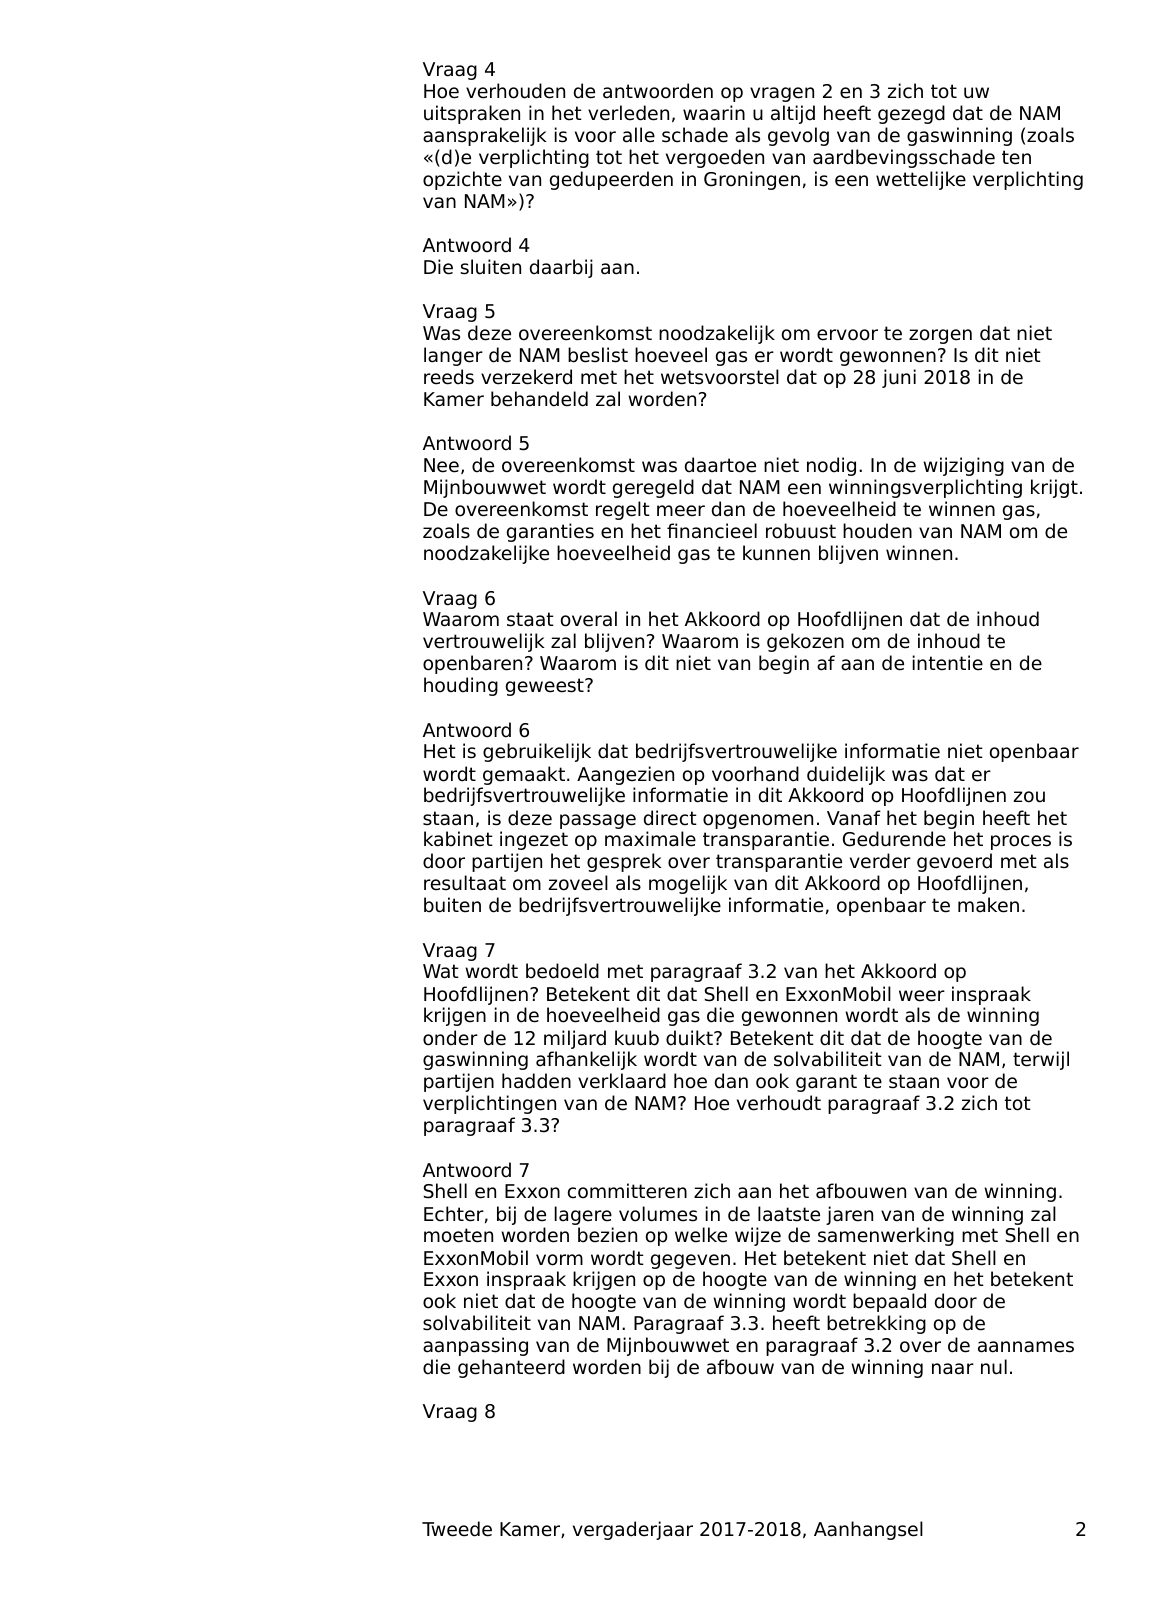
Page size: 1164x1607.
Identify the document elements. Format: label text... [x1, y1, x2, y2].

text Vraag 5 [422, 301, 1087, 323]
text Antwoord 6 [422, 719, 1087, 741]
text Vraag 7 [422, 939, 1087, 961]
text Shell en Exxon committeren zich aan het afbouwen van de winning. Echter, bij de lagere volumes in de laatste jaren van de winning zal moeten worden bezien op welke wijze de samenwerking met Shell en ExxonMobil vorm wordt gegeven. Het betekent niet dat Shell en Exxon inspraak krijgen op de hoogte van de winning en het betekent ook niet dat de hoogte van de winning wordt bepaald door de solvabiliteit van NAM. Paragraaf 3.3. heeft betrekking op de aanpassing van de Mijnbouwwet en paragraaf 3.2 over de aannames die gehanteerd worden bij de afbouw van de winning naar nul. [422, 1181, 1087, 1379]
text Het is gebruikelijk dat bedrijfsvertrouwelijke informatie niet openbaar wordt gemaakt. Aangezien op voorhand duidelijk was dat er bedrijfsvertrouwelijke informatie in dit Akkoord op Hoofdlijnen zou staan, is deze passage direct opgenomen. Vanaf het begin heeft het kabinet ingezet op maximale transparantie. Gedurende het proces is door partijen het gesprek over transparantie verder gevoerd met als resultaat om zoveel als mogelijk van dit Akkoord op Hoofdlijnen, buiten de bedrijfsvertrouwelijke informatie, openbaar te maken. [422, 741, 1087, 917]
text Antwoord 5 [422, 433, 1087, 455]
text Waarom staat overal in het Akkoord op Hoofdlijnen dat de inhoud vertrouwelijk zal blijven? Waarom is gekozen om de inhoud te openbaren? Waarom is dit niet van begin af aan de intentie en de houding geweest? [422, 609, 1087, 697]
text Vraag 6 [422, 587, 1087, 609]
text Die sluiten daarbij aan. [422, 257, 1087, 279]
text Vraag 4 [422, 59, 1087, 81]
text Nee, de overeenkomst was daartoe niet nodig. In de wijziging van de Mijnbouwwet wordt geregeld dat NAM een winningsverplichting krijgt. De overeenkomst regelt meer dan de hoeveelheid te winnen gas, zoals de garanties en het financieel robuust houden van NAM om de noodzakelijke hoeveelheid gas te kunnen blijven winnen. [422, 455, 1087, 565]
text Vraag 8 [422, 1401, 1087, 1423]
text Antwoord 7 [422, 1159, 1087, 1181]
text Hoe verhouden de antwoorden op vragen 2 en 3 zich tot uw uitspraken in het verleden, waarin u altijd heeft gezegd dat de NAM aansprakelijk is voor alle schade als gevolg van de gaswinning (zoals «(d)e verplichting tot het vergoeden van aardbevingsschade ten opzichte van gedupeerden in Groningen, is een wettelijke verplichting van NAM»)? [422, 81, 1087, 213]
text Antwoord 4 [422, 235, 1087, 257]
text Wat wordt bedoeld met paragraaf 3.2 van het Akkoord op Hoofdlijnen? Betekent dit dat Shell en ExxonMobil weer inspraak krijgen in de hoeveelheid gas die gewonnen wordt als de winning onder de 12 miljard kuub duikt? Betekent dit dat de hoogte van de gaswinning afhankelijk wordt van de solvabiliteit van de NAM, terwijl partijen hadden verklaard hoe dan ook garant te staan voor de verplichtingen van de NAM? Hoe verhoudt paragraaf 3.2 zich tot paragraaf 3.3? [422, 961, 1087, 1137]
text Was deze overeenkomst noodzakelijk om ervoor te zorgen dat niet langer de NAM beslist hoeveel gas er wordt gewonnen? Is dit niet reeds verzekerd met het wetsvoorstel dat op 28 juni 2018 in de Kamer behandeld zal worden? [422, 323, 1087, 411]
